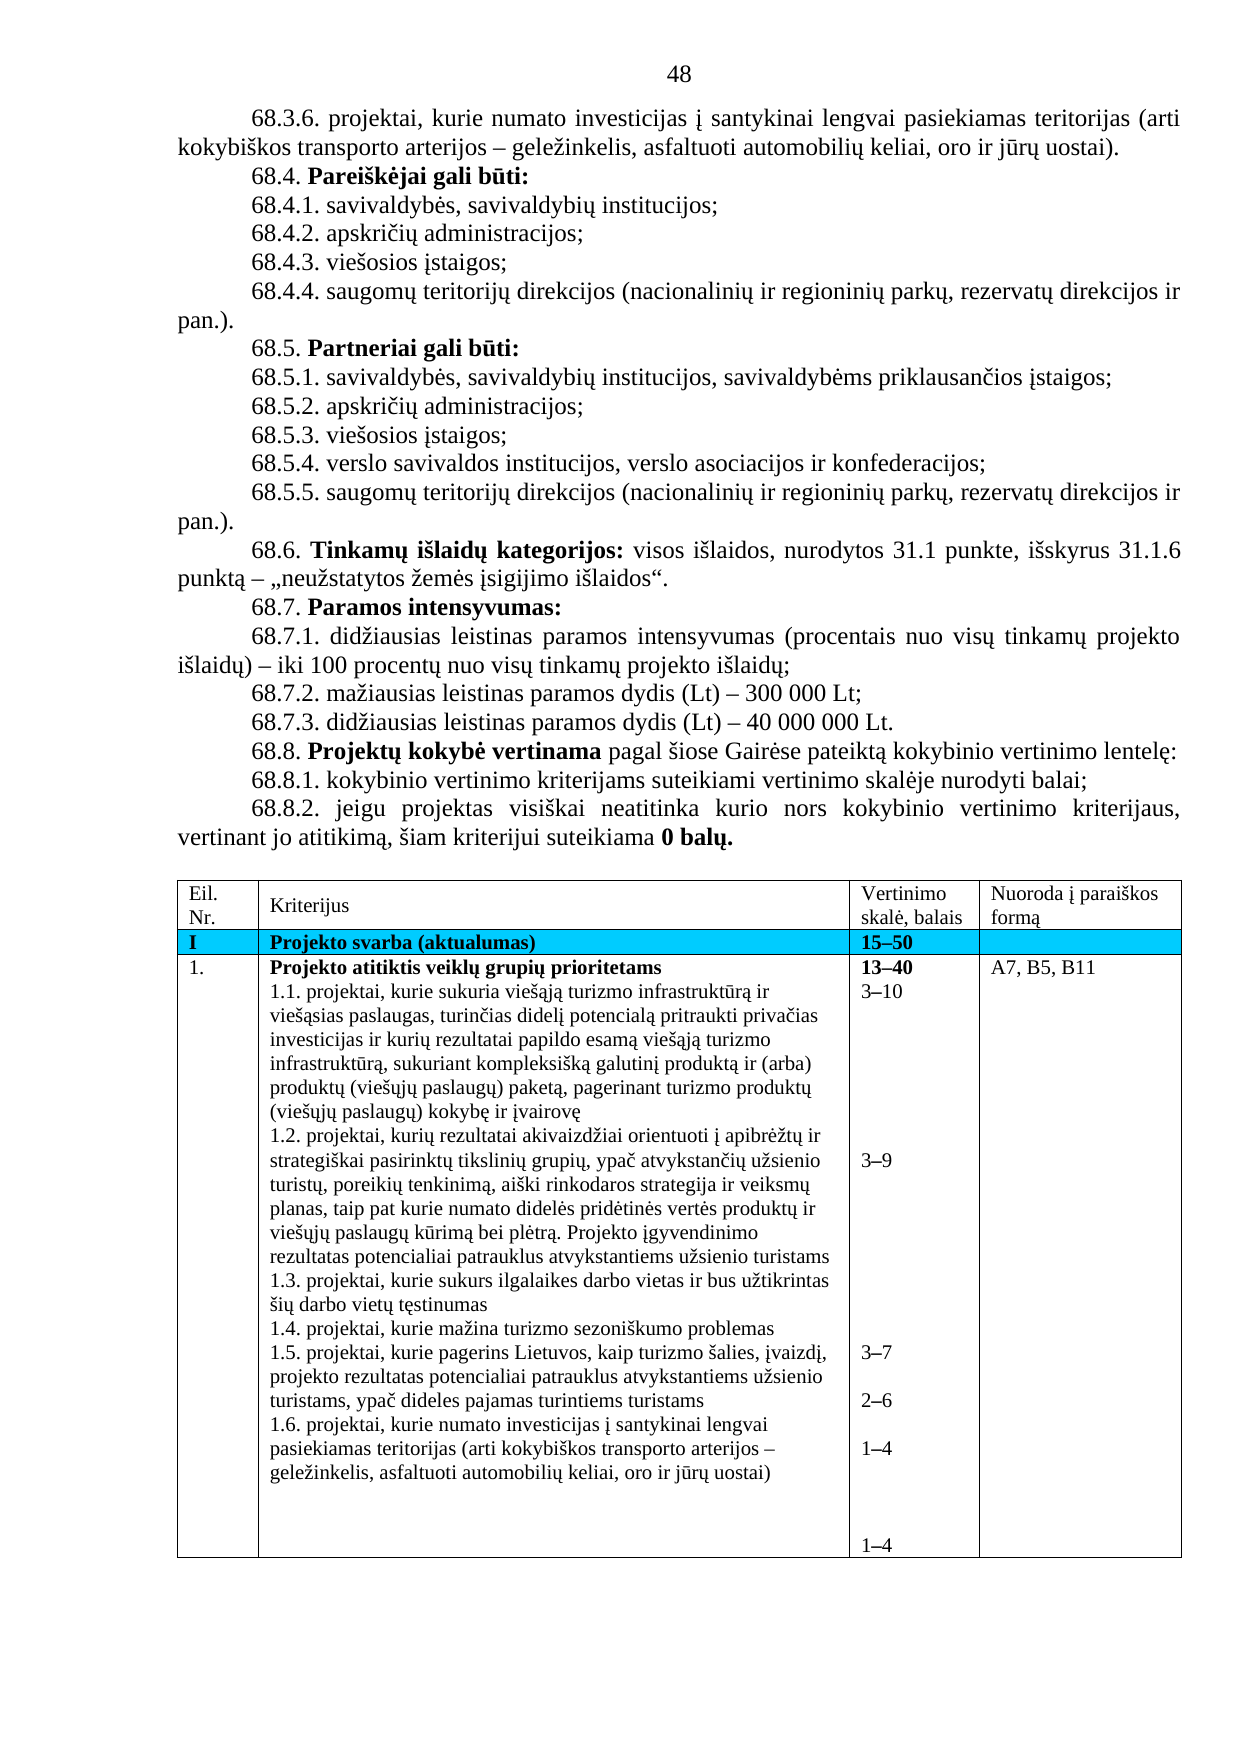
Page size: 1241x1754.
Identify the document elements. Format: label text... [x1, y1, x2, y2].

text 68.8.2. jeigu projektas visiškai neatitinka kurio nors kokybinio vertinimo kriterijaus, vertinant jo atitikimą, šiam kriterijui suteikiama 0 balų. [177, 793, 1181, 851]
table_cell Projekto atitiktis veiklų grupių prioritetams 1.1. projektai, kurie sukuria viešąją turizmo infrastruktūrą ir viešąsias paslaugas, turinčias didelį potencialą pritraukti privačias investicijas ir kurių rezultatai papildo esamą viešąją turizmo infrastruktūrą, sukuriant kompleksišką galutinį produktą ir (arba) produktų (viešųjų paslaugų) paketą, pagerinant turizmo produktų (viešųjų paslaugų) kokybę ir įvairovę 1.2. projektai, kurių rezultatai akivaizdžiai orientuoti į apibrėžtų ir strategiškai pasirinktų tikslinių grupių, ypač atvykstančių užsienio turistų, poreikių tenkinimą, aiški rinkodaros strategija ir veiksmų planas, taip pat kurie numato didelės pridėtinės vertės produktų ir viešųjų paslaugų kūrimą bei plėtrą. Projekto įgyvendinimo rezultatas potencialiai patrauklus atvykstantiems užsienio turistams 1.3. projektai, kurie sukurs ilgalaikes darbo vietas ir bus užtikrintas šių darbo vietų tęstinumas 1.4. projektai, kurie mažina turizmo sezoniškumo problemas 1.5. projektai, kurie pagerins Lietuvos, kaip turizmo šalies, įvaizdį, projekto rezultatas potencialiai patrauklus atvykstantiems užsienio turistams, ypač dideles pajamas turintiems turistams 1.6. projektai, kurie numato investicijas į santykinai lengvai pasiekiamas teritorijas (arti kokybiškos transporto arterijos – geležinkelis, asfaltuoti automobilių keliai, oro ir jūrų uostai) [259, 955, 849, 1557]
table_cell Projekto svarba (aktualumas) [259, 930, 849, 954]
text 68.7.3. didžiausias leistinas paramos dydis (Lt) – 40 000 000 Lt. [177, 707, 1181, 736]
text 68.7.1. didžiausias leistinas paramos intensyvumas (procentais nuo visų tinkamų projekto išlaidų) – iki 100 procentų nuo visų tinkamų projekto išlaidų; [177, 621, 1181, 678]
text 68.8. Projektų kokybė vertinama pagal šiose Gairėse pateiktą kokybinio vertinimo lentelę: [177, 736, 1181, 765]
text 68.6. Tinkamų išlaidų kategorijos: visos išlaidos, nurodytos 31.1 punkte, išskyrus 31.1.6 punktą – „neužstatytos žemės įsigijimo išlaidos“. [177, 535, 1181, 592]
text 68.5.2. apskričių administracijos; [177, 391, 1181, 420]
table_header Nuoroda į paraiškos formą [980, 881, 1181, 929]
table_header Vertinimo skalė, balais [850, 881, 979, 929]
text 68.4.2. apskričių administracijos; [177, 218, 1181, 247]
text 68.4.1. savivaldybės, savivaldybių institucijos; [177, 190, 1181, 218]
text 68.5. Partneriai gali būti: [177, 333, 1181, 362]
text 68.5.3. viešosios įstaigos; [177, 420, 1181, 448]
text 68.5.4. verslo savivaldos institucijos, verslo asociacijos ir konfederacijos; [177, 448, 1181, 477]
text 68.7.2. mažiausias leistinas paramos dydis (Lt) – 300 000 Lt; [177, 678, 1181, 707]
text 68.4.4. saugomų teritorijų direkcijos (nacionalinių ir regioninių parkų, rezervatų direkcijos ir pan.). [177, 276, 1181, 333]
table_cell 1. [178, 955, 258, 1557]
text 68.4. Pareiškėjai gali būti: [177, 161, 1181, 190]
table_cell 15–50 [850, 930, 979, 954]
text 68.8.1. kokybinio vertinimo kriterijams suteikiami vertinimo skalėje nurodyti balai; [177, 765, 1181, 793]
text 68.7. Paramos intensyvumas: [177, 592, 1181, 621]
table_cell [980, 930, 1181, 954]
table_header Kriterijus [259, 881, 849, 929]
text 68.5.5. saugomų teritorijų direkcijos (nacionalinių ir regioninių parkų, rezervatų direkcijos ir pan.). [177, 477, 1181, 535]
text 68.3.6. projektai, kurie numato investicijas į santykinai lengvai pasiekiamas teritorijas (arti kokybiškos transporto arterijos – geležinkelis, asfaltuoti automobilių keliai, oro ir jūrų uostai). [177, 103, 1181, 161]
text 68.4.3. viešosios įstaigos; [177, 247, 1181, 276]
table_cell I [178, 930, 258, 954]
text 68.5.1. savivaldybės, savivaldybių institucijos, savivaldybėms priklausančios įstaigos; [177, 362, 1181, 391]
table_cell A7, B5, B11 [980, 955, 1181, 1557]
table_cell 13–40 3–10 3–9 3–7 2–6 1–4 1–4 [850, 955, 979, 1557]
table_header Eil. Nr. [178, 881, 258, 929]
